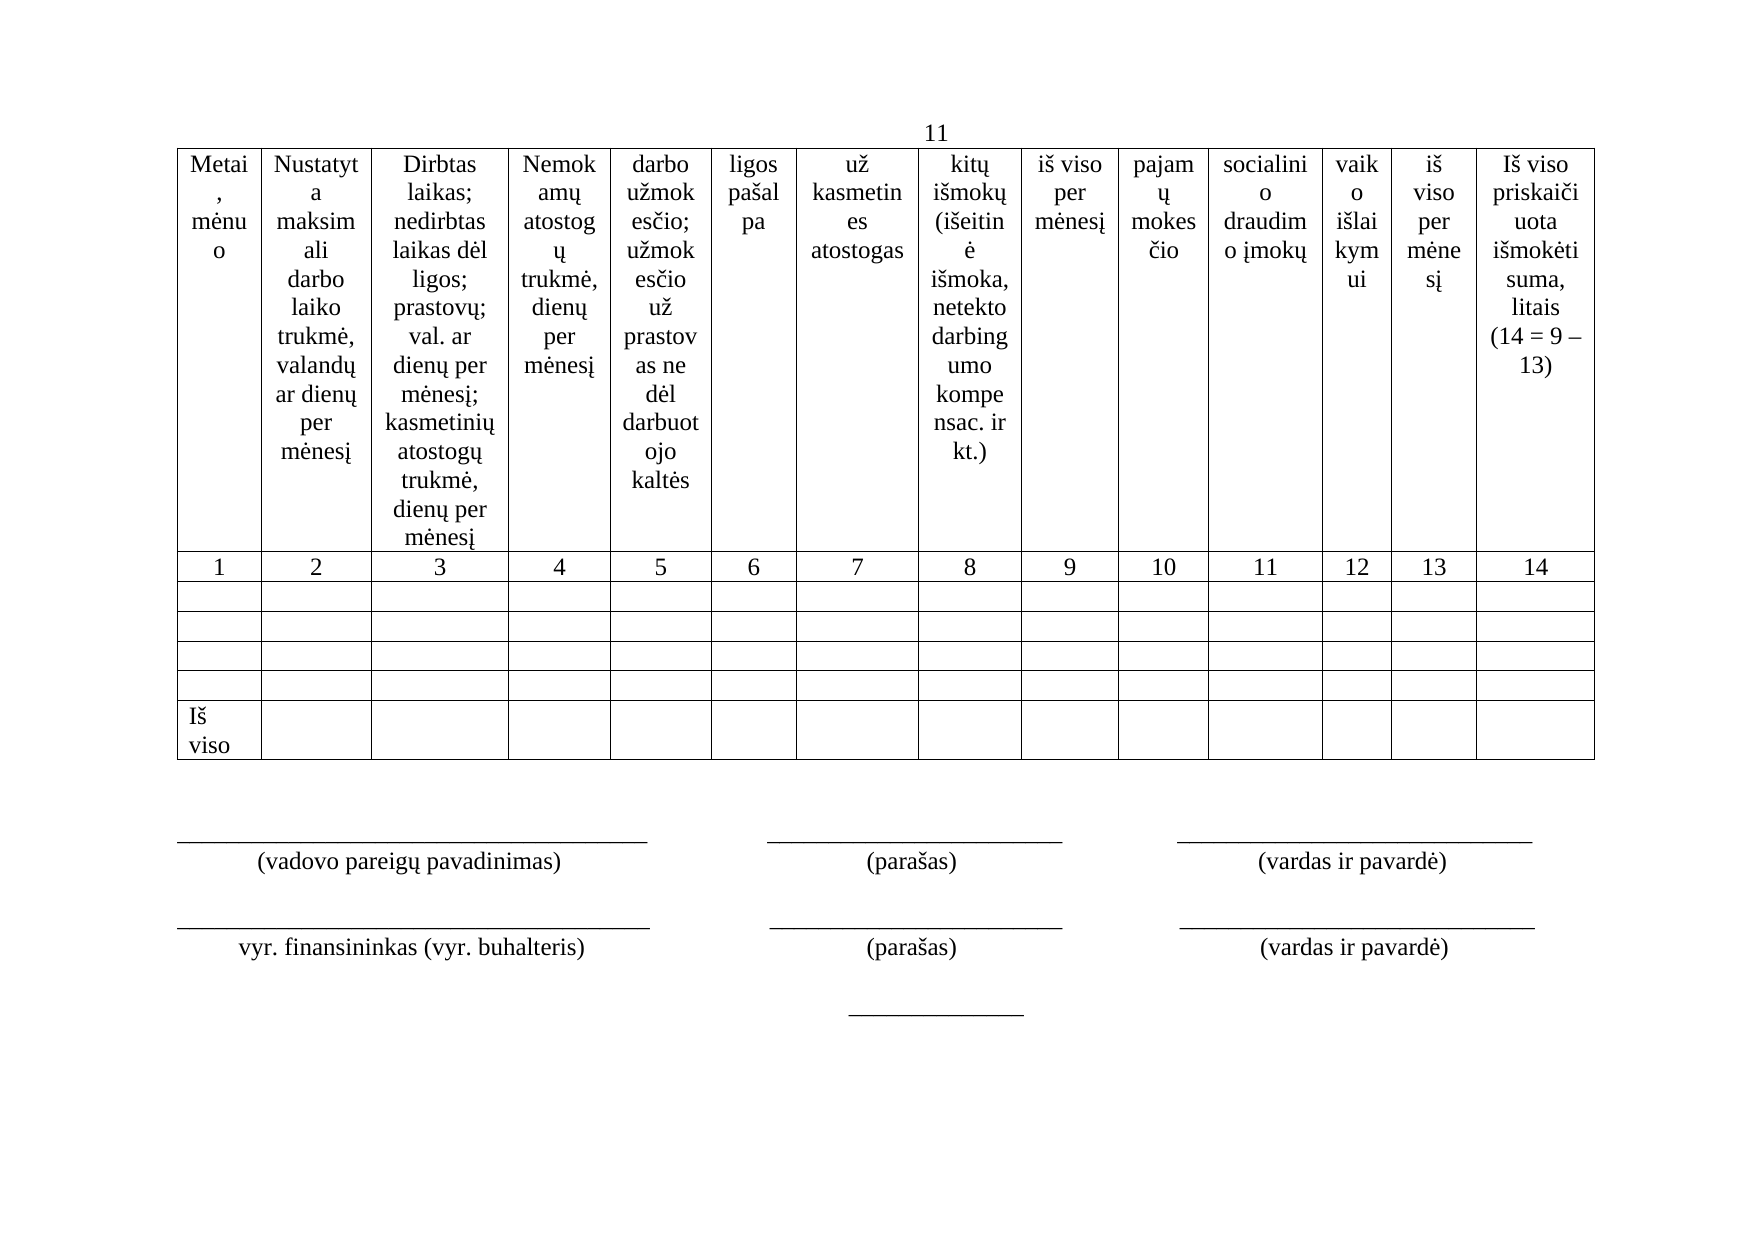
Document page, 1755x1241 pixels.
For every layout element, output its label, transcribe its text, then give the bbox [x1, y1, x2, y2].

table_cell [712, 701, 796, 759]
table_cell 8 [919, 552, 1021, 581]
table_cell [797, 642, 918, 670]
table_cell [372, 582, 508, 611]
table_cell [509, 642, 610, 670]
table_cell 9 [1022, 552, 1118, 581]
table_cell [1323, 701, 1391, 759]
table_cell [611, 642, 711, 670]
table_cell [509, 701, 610, 759]
table_cell [1209, 671, 1322, 700]
table_cell [262, 642, 371, 670]
table_cell [1022, 701, 1118, 759]
table_header Nemokamų atostogų trukmė, dienų per mėnesį [509, 149, 610, 551]
table_cell [1119, 612, 1208, 641]
text ______________ [177, 990, 1695, 1018]
table_cell [712, 671, 796, 700]
table_cell [712, 582, 796, 611]
table_cell [262, 582, 371, 611]
table_cell [1022, 612, 1118, 641]
table_cell [1022, 642, 1118, 670]
table_cell [1119, 642, 1208, 670]
table_header Nustatyta maksimali darbo laiko trukmė, valandų ar dienų per mėnesį [262, 149, 371, 551]
table_cell [372, 642, 508, 670]
table_cell [372, 701, 508, 759]
table_cell [919, 642, 1021, 670]
table_cell [797, 612, 918, 641]
table_cell [1477, 612, 1594, 641]
table_cell [262, 671, 371, 700]
table_cell [1022, 671, 1118, 700]
table_cell socialinio draudimo įmokų [1209, 149, 1322, 551]
table_cell 10 [1119, 552, 1208, 581]
table_cell [1477, 671, 1594, 700]
table_cell 1 [178, 552, 261, 581]
text (vadovo pareigų pavadinimas) (parašas) (vardas ir pavardė) [177, 846, 1695, 875]
table_cell 14 [1477, 552, 1594, 581]
table_cell iš viso per mėnesį [1392, 149, 1476, 551]
table_cell 6 [712, 552, 796, 581]
table_cell 2 [262, 552, 371, 581]
table_cell 13 [1392, 552, 1476, 581]
table_cell darbo užmokesčio; užmokesčio už prastovas ne dėl darbuotojo kaltės [611, 149, 711, 551]
table_cell [1323, 642, 1391, 670]
table_cell [1323, 612, 1391, 641]
table_cell vaiko išlaikymui [1323, 149, 1391, 551]
table_cell [919, 701, 1021, 759]
table_cell [509, 582, 610, 611]
table_cell [1119, 701, 1208, 759]
table_cell [1119, 671, 1208, 700]
table_cell [1392, 671, 1476, 700]
table_cell [712, 642, 796, 670]
table_cell kitų išmokų (išeitinė išmoka, netekto darbingumo kompensac. ir kt.) [919, 149, 1021, 551]
table_cell [1392, 642, 1476, 670]
table_cell [1477, 582, 1594, 611]
table_cell 4 [509, 552, 610, 581]
table_cell [262, 701, 371, 759]
table_cell [1392, 582, 1476, 611]
table_cell [1392, 701, 1476, 759]
table_cell [1477, 642, 1594, 670]
table_cell [919, 671, 1021, 700]
table_cell [1209, 582, 1322, 611]
table_cell [611, 612, 711, 641]
table_cell [611, 671, 711, 700]
table_cell 3 [372, 552, 508, 581]
table_cell [1323, 582, 1391, 611]
table_cell [611, 582, 711, 611]
table_cell [178, 671, 261, 700]
table_cell 12 [1323, 552, 1391, 581]
table_header Iš viso priskaičiuota išmokėti suma, litais (14 = 9 – 13) [1477, 149, 1594, 551]
table_cell [797, 671, 918, 700]
table_cell [509, 671, 610, 700]
table_cell 7 [797, 552, 918, 581]
table_cell pajamų mokesčio [1119, 149, 1208, 551]
table_cell [262, 612, 371, 641]
table_cell [1477, 701, 1594, 759]
table_cell [372, 612, 508, 641]
table_cell [1392, 612, 1476, 641]
table_cell [611, 701, 711, 759]
table_cell Iš viso [178, 701, 261, 759]
table_cell 11 [1209, 552, 1322, 581]
table_cell [1323, 671, 1391, 700]
table_cell iš viso per mėnesį [1022, 149, 1118, 551]
table_cell ligos pašalpa [712, 149, 796, 551]
table_cell [178, 582, 261, 611]
table_cell už kasmetines atostogas [797, 149, 918, 551]
table_cell [1209, 701, 1322, 759]
table_cell [372, 671, 508, 700]
text vyr. finansininkas (vyr. buhalteris) (parašas) (vardas ir pavardė) [177, 932, 1695, 961]
table_cell [178, 612, 261, 641]
table_cell [1022, 582, 1118, 611]
table_cell 5 [611, 552, 711, 581]
table_cell [919, 582, 1021, 611]
table_cell [919, 612, 1021, 641]
table_cell [1209, 612, 1322, 641]
table_header Dirbtas laikas; nedirbtas laikas dėl ligos; prastovų; val. ar dienų per mėnesį; kasmetinių atostogų trukmė, dienų per mėnesį [372, 149, 508, 551]
table_cell [797, 582, 918, 611]
table_header Metai, mėnuo [178, 149, 261, 551]
table_cell [712, 612, 796, 641]
table_cell [509, 612, 610, 641]
table_cell [797, 701, 918, 759]
table_cell [1119, 582, 1208, 611]
table_cell [1209, 642, 1322, 670]
table_cell [178, 642, 261, 670]
